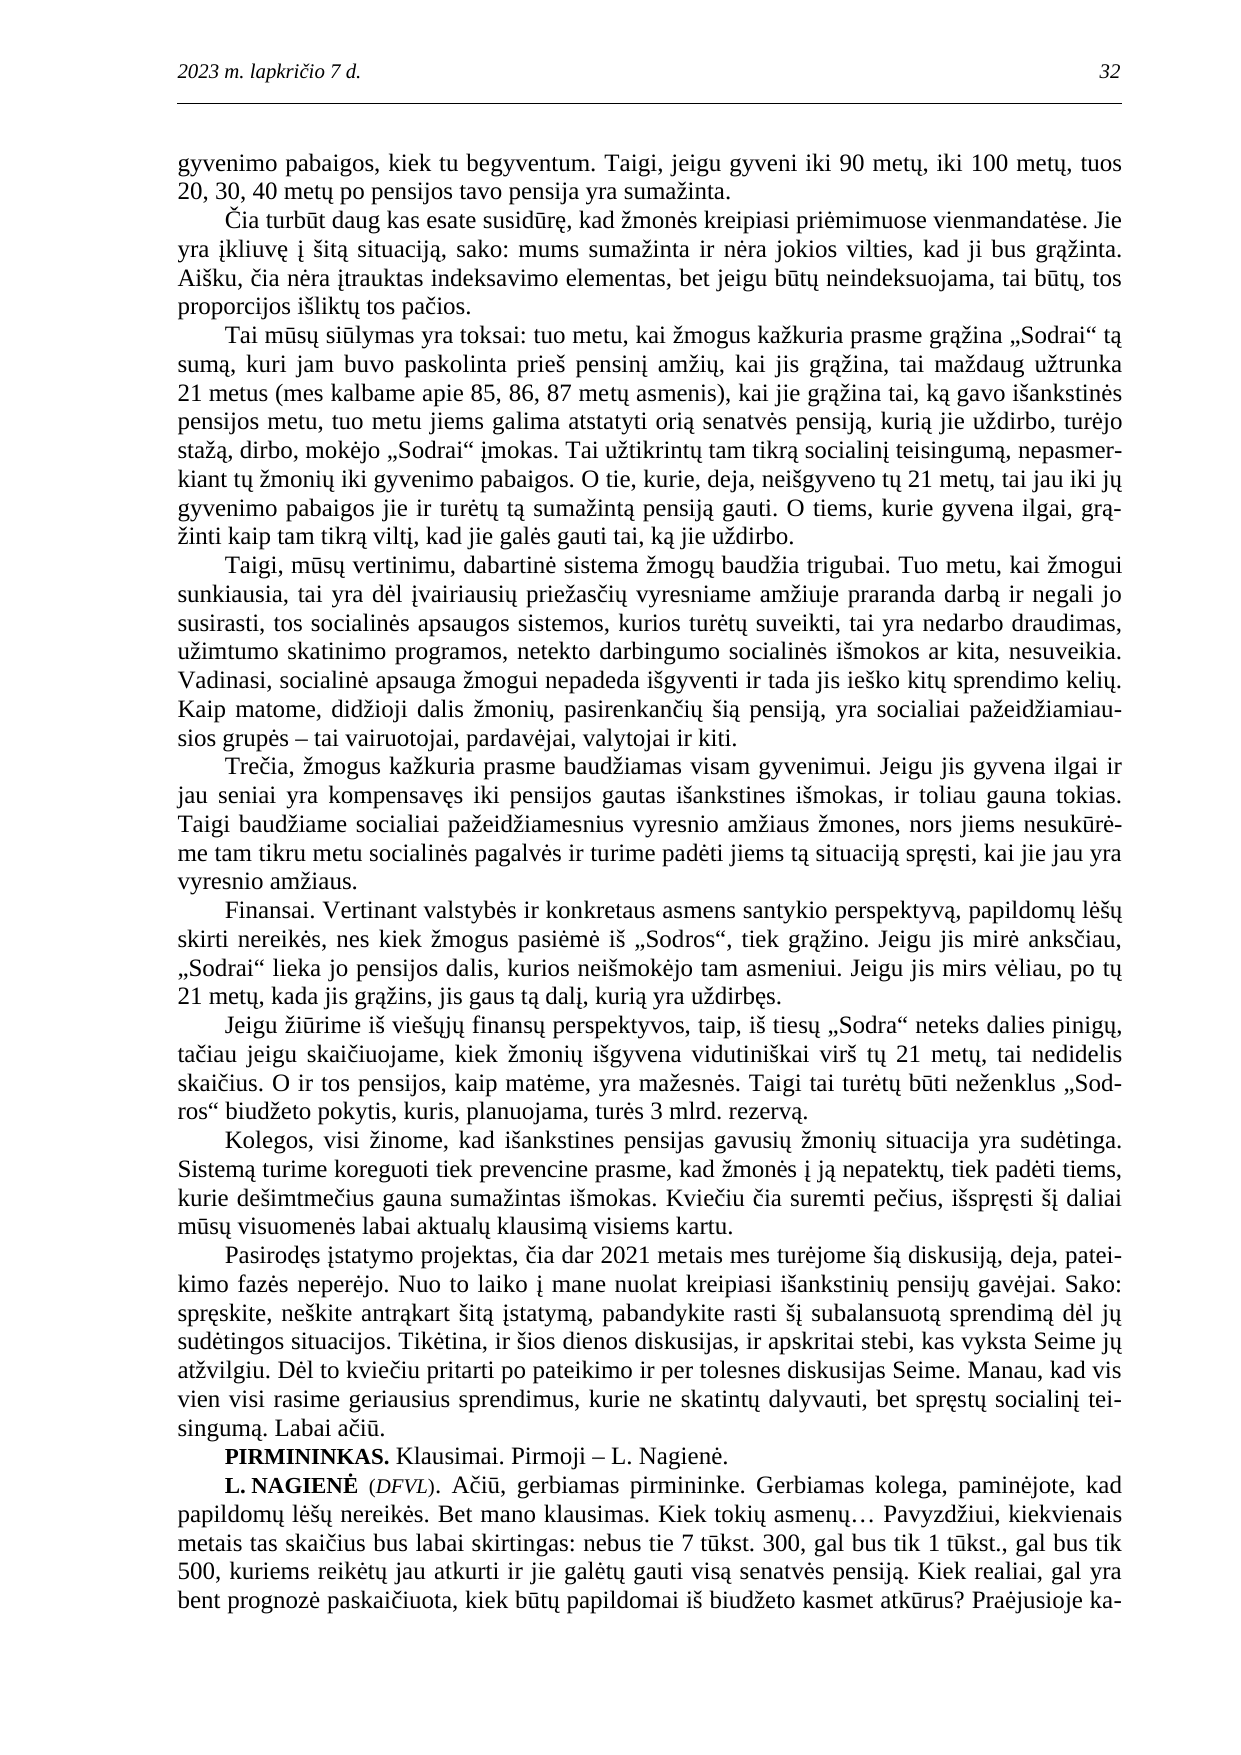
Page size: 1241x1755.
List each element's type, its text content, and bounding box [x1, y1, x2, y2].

text gy­ve­ni­mo pa­bai­gos, kiek tu be­gy­ven­tum. Tai­gi, jei­gu gy­ve­ni iki 90 me­tų, iki 100 me­tų, tuos 20, 30, 40 me­tų po pen­si­jos ta­vo pen­si­ja yra su­ma­žin­ta. [177, 148, 1122, 205]
text Fi­nan­sai. Ver­ti­nant vals­ty­bės ir kon­kre­taus as­mens san­ty­kio per­spek­ty­vą, pa­pil­do­mų lė­šų skir­ti ne­rei­kės, nes kiek žmo­gus pa­si­ė­mė iš „Sod­ros“, tiek grą­ži­no. Jei­gu jis mi­rė anks­čiau, „Sod­rai“ lie­ka jo pen­si­jos da­lis, ku­rios ne­iš­mo­kė­jo tam as­me­niui. Jei­gu jis mirs vė­liau, po tų 21 me­tų, ka­da jis grą­žins, jis gaus tą da­lį, ku­rią yra už­dir­bęs. [177, 895, 1122, 1010]
text PIRMININKAS. Klau­si­mai. Pir­mo­ji – L. Na­gie­nė. [177, 1441, 1122, 1470]
text Ko­le­gos, vi­si ži­no­me, kad iš­anks­ti­nes pen­si­jas ga­vu­sių žmo­nių si­tu­a­ci­ja yra su­dė­tin­ga. Sis­te­mą tu­ri­me ko­re­guo­ti tiek pre­ven­ci­ne pras­me, kad žmo­nės į ją ne­pa­tek­tų, tiek pa­dė­ti tiems, ku­rie de­šimt­me­čius gau­na su­ma­žin­tas iš­mo­kas. Kvie­čiu čia su­rem­ti pe­čius, iš­spręs­ti šį da­liai mū­sų vi­suo­me­nės la­bai ak­tu­a­lų klau­si­mą vi­siems kar­tu. [177, 1125, 1122, 1240]
text Pa­si­ro­dęs įsta­ty­mo pro­jek­tas, čia dar 2021 me­tais mes tu­rė­jo­me šią dis­ku­si­ją, de­ja, pa­tei­ki­mo fa­zės ne­per­ėjo. Nuo to lai­ko į ma­ne nuo­lat krei­pia­si iš­anks­ti­nių pen­si­jų ga­vė­jai. Sa­ko: spręs­ki­te, neš­ki­te ant­rą­kart ši­tą įsta­ty­mą, pa­ban­dy­ki­te ras­ti šį su­ba­lan­suo­tą spren­di­mą dėl jų su­dė­tin­gos si­tu­a­ci­jos. Ti­kė­ti­na, ir šios die­nos dis­ku­si­jas, ir ap­skri­tai ste­bi, kas vyks­ta Sei­me jų at­žvil­giu. Dėl to kvie­čiu pri­tar­ti po pa­tei­ki­mo ir per to­les­nes dis­ku­si­jas Sei­me. Ma­nau, kad vis vien vi­si ra­si­me ge­riau­sius spren­di­mus, ku­rie ne ska­tin­tų da­ly­vau­ti, bet spręs­tų so­cia­li­nį tei­sin­gu­mą. La­bai ačiū. [177, 1240, 1122, 1441]
text Tre­čia, žmo­gus kaž­ku­ria pras­me bau­džia­mas vi­sam gy­ve­ni­mui. Jei­gu jis gy­ve­na il­gai ir jau se­niai yra kom­pen­sa­vęs iki pen­si­jos gau­tas iš­anks­ti­nes iš­mo­kas, ir to­liau gau­na to­kias. Tai­gi bau­džia­me so­cia­liai pa­žei­džia­mes­nius vy­res­nio am­žiaus žmo­nes, nors jiems ne­su­kū­rė­me tam tik­ru me­tu so­cia­li­nės pa­gal­vės ir tu­ri­me pa­dė­ti jiems tą si­tu­a­ci­ją spręs­ti, kai jie jau yra vy­res­nio am­žiaus. [177, 751, 1122, 895]
text Jei­gu žiū­ri­me iš vie­šų­jų fi­nan­sų per­spek­ty­vos, taip, iš tie­sų „Sod­ra“ ne­teks da­lies pi­ni­gų, ta­čiau jei­gu skai­čiuo­ja­me, kiek žmo­nių iš­gy­ve­na vi­du­ti­niš­kai virš tų 21 me­tų, tai ne­di­de­lis skai­čius. O ir tos pen­si­jos, kaip ma­tė­me, yra ma­žes­nės. Tai­gi tai tu­rė­tų bū­ti ne­žen­klus „Sod­ros“ biu­dže­to po­ky­tis, ku­ris, pla­nuo­ja­ma, tu­rės 3 mlrd. re­zer­vą. [177, 1010, 1122, 1125]
text Čia tur­būt daug kas esa­te su­si­dū­rę, kad žmo­nės krei­pia­si pri­ėmi­muo­se vien­man­da­tė­se. Jie yra įkliu­vę į ši­tą si­tu­a­ci­ją, sa­ko: mums su­ma­žin­ta ir nė­ra jo­kios vil­ties, kad ji bus grą­žin­ta. Aiš­ku, čia nė­ra įtrauk­tas in­dek­sa­vi­mo ele­men­tas, bet jei­gu bū­tų ne­in­dek­suo­ja­ma, tai bū­tų, tos pro­por­ci­jos iš­lik­tų tos pa­čios. [177, 205, 1122, 320]
text L. NAGIENĖ (DFVL). Ačiū, ger­bia­mas pir­mi­nin­ke. Ger­bia­mas ko­le­ga, pa­mi­nė­jo­te, kad pa­pil­do­mų lė­šų ne­rei­kės. Bet ma­no klau­si­mas. Kiek to­kių as­me­nų… Pa­vyz­džiui, kiek­vie­nais me­tais tas skai­čius bus la­bai skir­tin­gas: ne­bus tie 7 tūkst. 300, gal bus tik 1 tūkst., gal bus tik 500, ku­riems rei­kė­tų jau at­kur­ti ir jie ga­lė­tų gau­ti vi­są se­nat­vės pen­si­ją. Kiek re­a­liai, gal yra bent prog­no­zė pa­skai­čiuo­ta, kiek bū­tų pa­pil­do­mai iš biu­dže­to kas­met at­kū­rus? Pra­ėju­sio­je ka­ [177, 1470, 1122, 1614]
text Tai mū­sų siū­ly­mas yra tok­sai: tuo me­tu, kai žmo­gus kaž­ku­ria pras­me grą­ži­na „Sod­rai“ tą su­mą, ku­ri jam bu­vo pa­sko­lin­ta prieš pen­si­nį am­žių, kai jis grą­ži­na, tai maž­daug už­trun­ka 21 me­tus (mes kal­ba­me apie 85, 86, 87 me­tų as­me­nis), kai jie grą­ži­na tai, ką ga­vo iš­anks­ti­nės pen­si­jos me­tu, tuo me­tu jiems ga­li­ma at­sta­ty­ti orią se­nat­vės pen­si­ją, ku­rią jie už­dir­bo, tu­rė­jo sta­žą, dir­bo, mo­kė­jo „Sod­rai“ įmo­kas. Tai už­tik­rin­tų tam tik­rą so­cia­li­nį tei­sin­gu­mą, ne­pa­smer­kiant tų žmo­nių iki gy­ve­ni­mo pa­bai­gos. O tie, ku­rie, de­ja, ne­iš­gy­ve­no tų 21 me­tų, tai jau iki jų gy­ve­ni­mo pa­bai­gos jie ir tu­rė­tų tą su­ma­žin­tą pen­si­ją gau­ti. O tiems, ku­rie gy­ve­na il­gai, grą­žin­ti kaip tam tik­rą vil­tį, kad jie ga­lės gau­ti tai, ką jie už­dir­bo. [177, 320, 1122, 550]
text Tai­gi, mū­sų ver­ti­ni­mu, da­bar­ti­nė sis­te­ma žmo­gų bau­džia tri­gu­bai. Tuo me­tu, kai žmo­gui sun­kiau­sia, tai yra dėl įvai­riau­sių prie­žas­čių vy­res­nia­me am­žiu­je pra­ran­da dar­bą ir ne­ga­li jo su­si­ras­ti, tos so­cia­li­nės ap­sau­gos sis­te­mos, ku­rios tu­rė­tų su­veik­ti, tai yra ne­dar­bo drau­di­mas, už­im­tu­mo ska­ti­ni­mo pro­gra­mos, ne­tek­to dar­bin­gu­mo so­cia­li­nės iš­mo­kos ar ki­ta, ne­su­vei­kia. Va­di­na­si, so­cia­li­nė ap­sau­ga žmo­gui ne­pa­de­da iš­gy­ven­ti ir ta­da jis ieš­ko ki­tų spren­di­mo ke­lių. Kaip ma­to­me, di­džio­ji da­lis žmo­nių, pa­si­ren­kan­čių šią pen­si­ją, yra so­cia­liai pa­žei­džia­miau­sios gru­pės – tai vai­ruo­to­jai, par­da­vė­jai, va­ly­to­jai ir ki­ti. [177, 550, 1122, 751]
